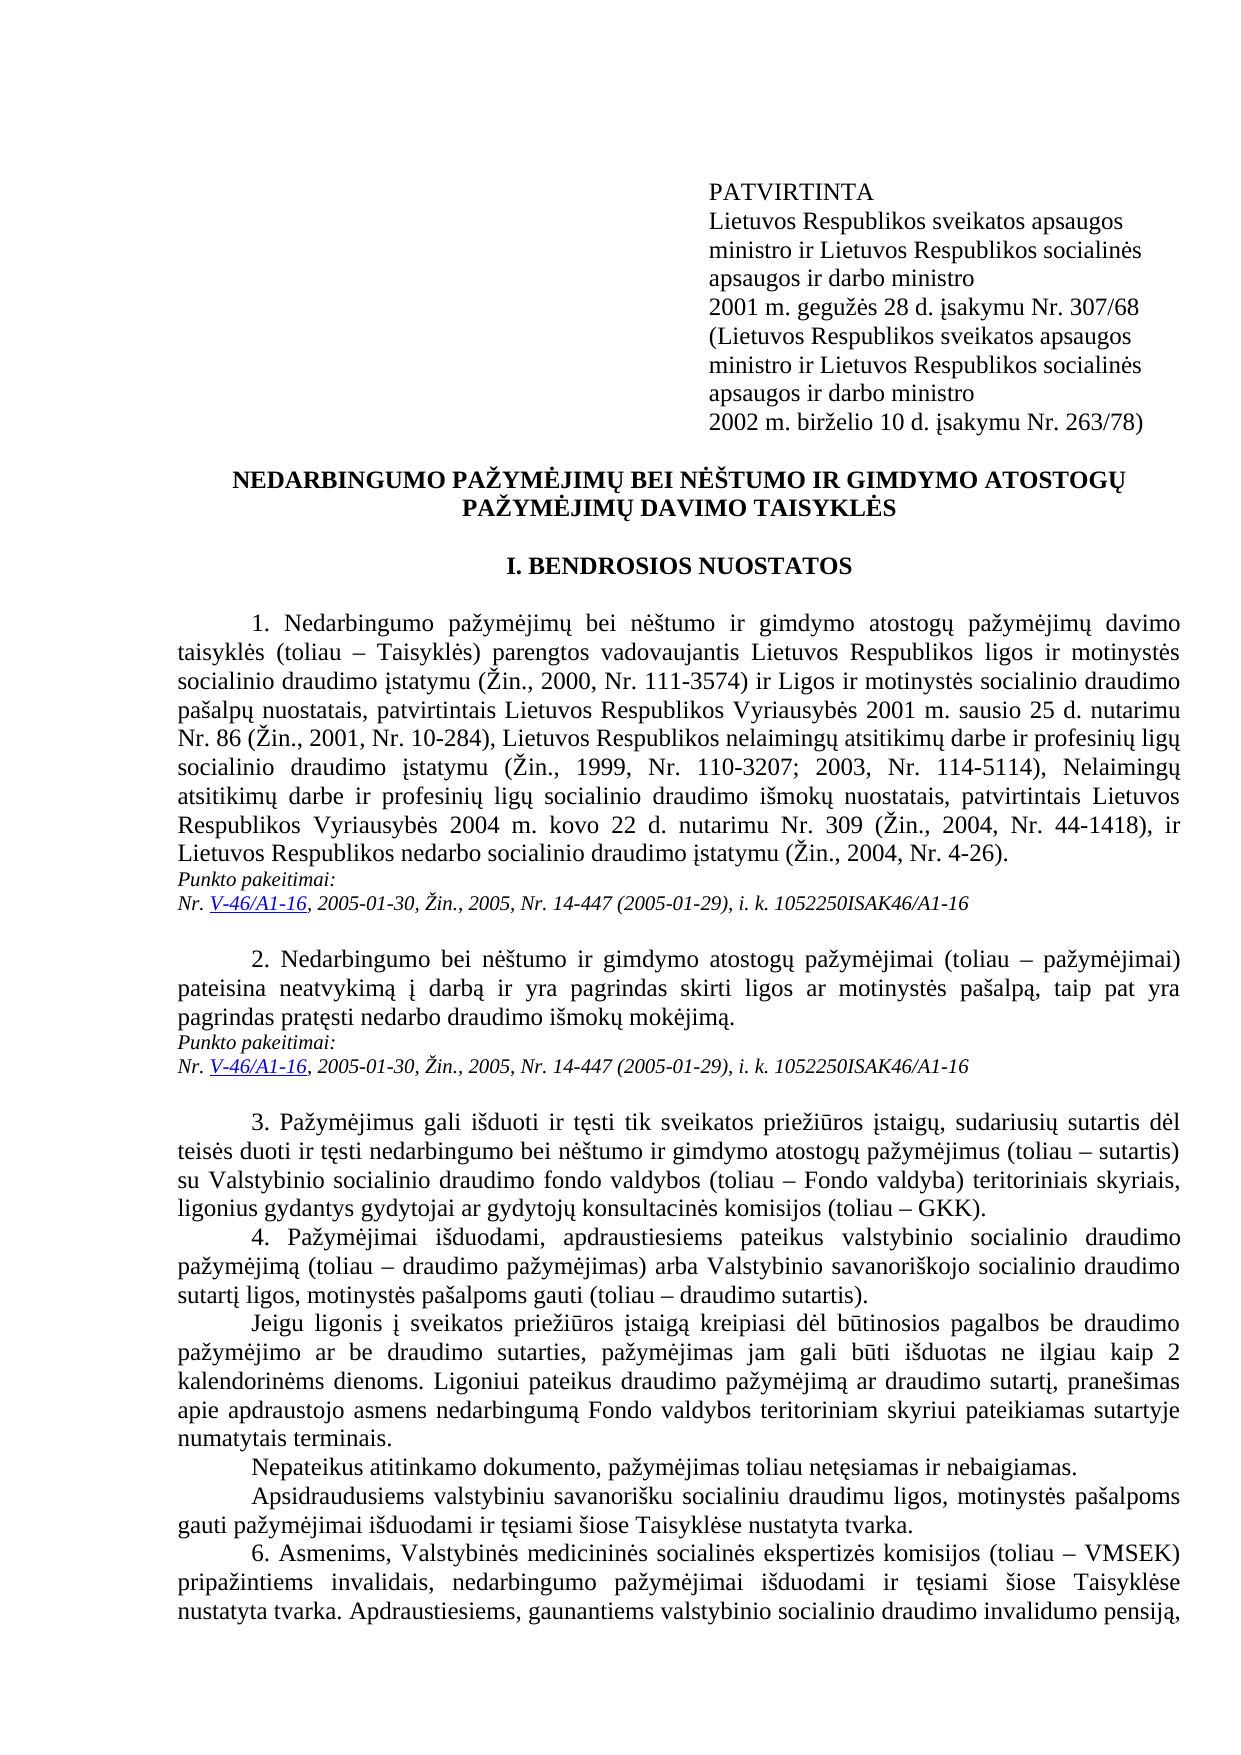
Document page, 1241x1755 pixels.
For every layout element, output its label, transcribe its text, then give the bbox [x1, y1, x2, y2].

text ministro ir Lietuvos Respublikos socialinės [177, 235, 1181, 263]
text NEDARBINGUMO PAŽYMĖJIMŲ BEI NĖŠTUMO IR GIMDYMO ATOSTOGŲ PAŽYMĖJIMŲ DAVIMO TAISYKLĖS [177, 465, 1181, 522]
text PATVIRTINTA [709, 177, 1181, 206]
text apsaugos ir darbo ministro [177, 263, 1181, 292]
text 2. Nedarbingumo bei nėštumo ir gimdymo atostogų pažymėjimai (toliau – pažymėjimai) pateisina neatvykimą į darbą ir yra pagrindas skirti ligos ar motinystės pašalpą, taip pat yra pagrindas pratęsti nedarbo draudimo išmokų mokėjimą. [177, 944, 1181, 1030]
text I. BENDROSIOS NUOSTATOS [177, 551, 1181, 580]
text 4. Pažymėjimai išduodami, apdraustiesiems pateikus valstybinio socialinio draudimo pažymėjimą (toliau – draudimo pažymėjimas) arba Valstybinio savanoriškojo socialinio draudimo sutartį ligos, motinystės pašalpoms gauti (toliau – draudimo sutartis). [177, 1222, 1181, 1308]
text Apsidraudusiems valstybiniu savanorišku socialiniu draudimu ligos, motinystės pašalpoms gauti pažymėjimai išduodami ir tęsiami šiose Taisyklėse nustatyta tvarka. [177, 1481, 1181, 1538]
text 1. Nedarbingumo pažymėjimų bei nėštumo ir gimdymo atostogų pažymėjimų davimo taisyklės (toliau – Taisyklės) parengtos vadovaujantis Lietuvos Respublikos ligos ir motinystės socialinio draudimo įstatymu (Žin., 2000, Nr. 111-3574) ir Ligos ir motinystės socialinio draudimo pašalpų nuostatais, patvirtintais Lietuvos Respublikos Vyriausybės 2001 m. sausio 25 d. nutarimu Nr. 86 (Žin., 2001, Nr. 10-284), Lietuvos Respublikos nelaimingų atsitikimų darbe ir profesinių ligų socialinio draudimo įstatymu (Žin., 1999, Nr. 110-3207; 2003, Nr. 114-5114), Nelaimingų atsitikimų darbe ir profesinių ligų socialinio draudimo išmokų nuostatais, patvirtintais Lietuvos Respublikos Vyriausybės 2004 m. kovo 22 d. nutarimu Nr. 309 (Žin., 2004, Nr. 44-1418), ir Lietuvos Respublikos nedarbo socialinio draudimo įstatymu (Žin., 2004, Nr. 4-26). [177, 608, 1181, 867]
text Jeigu ligonis į sveikatos priežiūros įstaigą kreipiasi dėl būtinosios pagalbos be draudimo pažymėjimo ar be draudimo sutarties, pažymėjimas jam gali būti išduotas ne ilgiau kaip 2 kalendorinėms dienoms. Ligoniui pateikus draudimo pažymėjimą ar draudimo sutartį, pranešimas apie apdraustojo asmens nedarbingumą Fondo valdybos teritoriniam skyriui pateikiamas sutartyje numatytais terminais. [177, 1308, 1181, 1452]
text apsaugos ir darbo ministro [177, 378, 1181, 407]
text ministro ir Lietuvos Respublikos socialinės [177, 350, 1181, 378]
text 3. Pažymėjimus gali išduoti ir tęsti tik sveikatos priežiūros įstaigų, sudariusių sutartis dėl teisės duoti ir tęsti nedarbingumo bei nėštumo ir gimdymo atostogų pažymėjimus (toliau – sutartis) su Valstybinio socialinio draudimo fondo valdybos (toliau – Fondo valdyba) teritoriniais skyriais, ligonius gydantys gydytojai ar gydytojų konsultacinės komisijos (toliau – GKK). [177, 1107, 1181, 1222]
text (Lietuvos Respublikos sveikatos apsaugos [177, 321, 1181, 350]
text Punkto pakeitimai: [177, 867, 1181, 891]
text 2002 m. birželio 10 d. įsakymu Nr. 263/78) [177, 407, 1181, 436]
text Nr. V-46/A1-16, 2005-01-30, Žin., 2005, Nr. 14-447 (2005-01-29), i. k. 1052250ISAK46/A1-16 [177, 891, 1181, 915]
text Lietuvos Respublikos sveikatos apsaugos [177, 206, 1181, 235]
text Nr. V-46/A1-16, 2005-01-30, Žin., 2005, Nr. 14-447 (2005-01-29), i. k. 1052250ISAK46/A1-16 [177, 1054, 1181, 1078]
text Nepateikus atitinkamo dokumento, pažymėjimas toliau netęsiamas ir nebaigiamas. [177, 1452, 1181, 1481]
text 6. Asmenims, Valstybinės medicininės socialinės ekspertizės komisijos (toliau – VMSEK) pripažintiems invalidais, nedarbingumo pažymėjimai išduodami ir tęsiami šiose Taisyklėse nustatyta tvarka. Apdraustiesiems, gaunantiems valstybinio socialinio draudimo invalidumo pensiją, [177, 1538, 1181, 1625]
text Punkto pakeitimai: [177, 1030, 1181, 1054]
text 2001 m. gegužės 28 d. įsakymu Nr. 307/68 [177, 292, 1181, 321]
